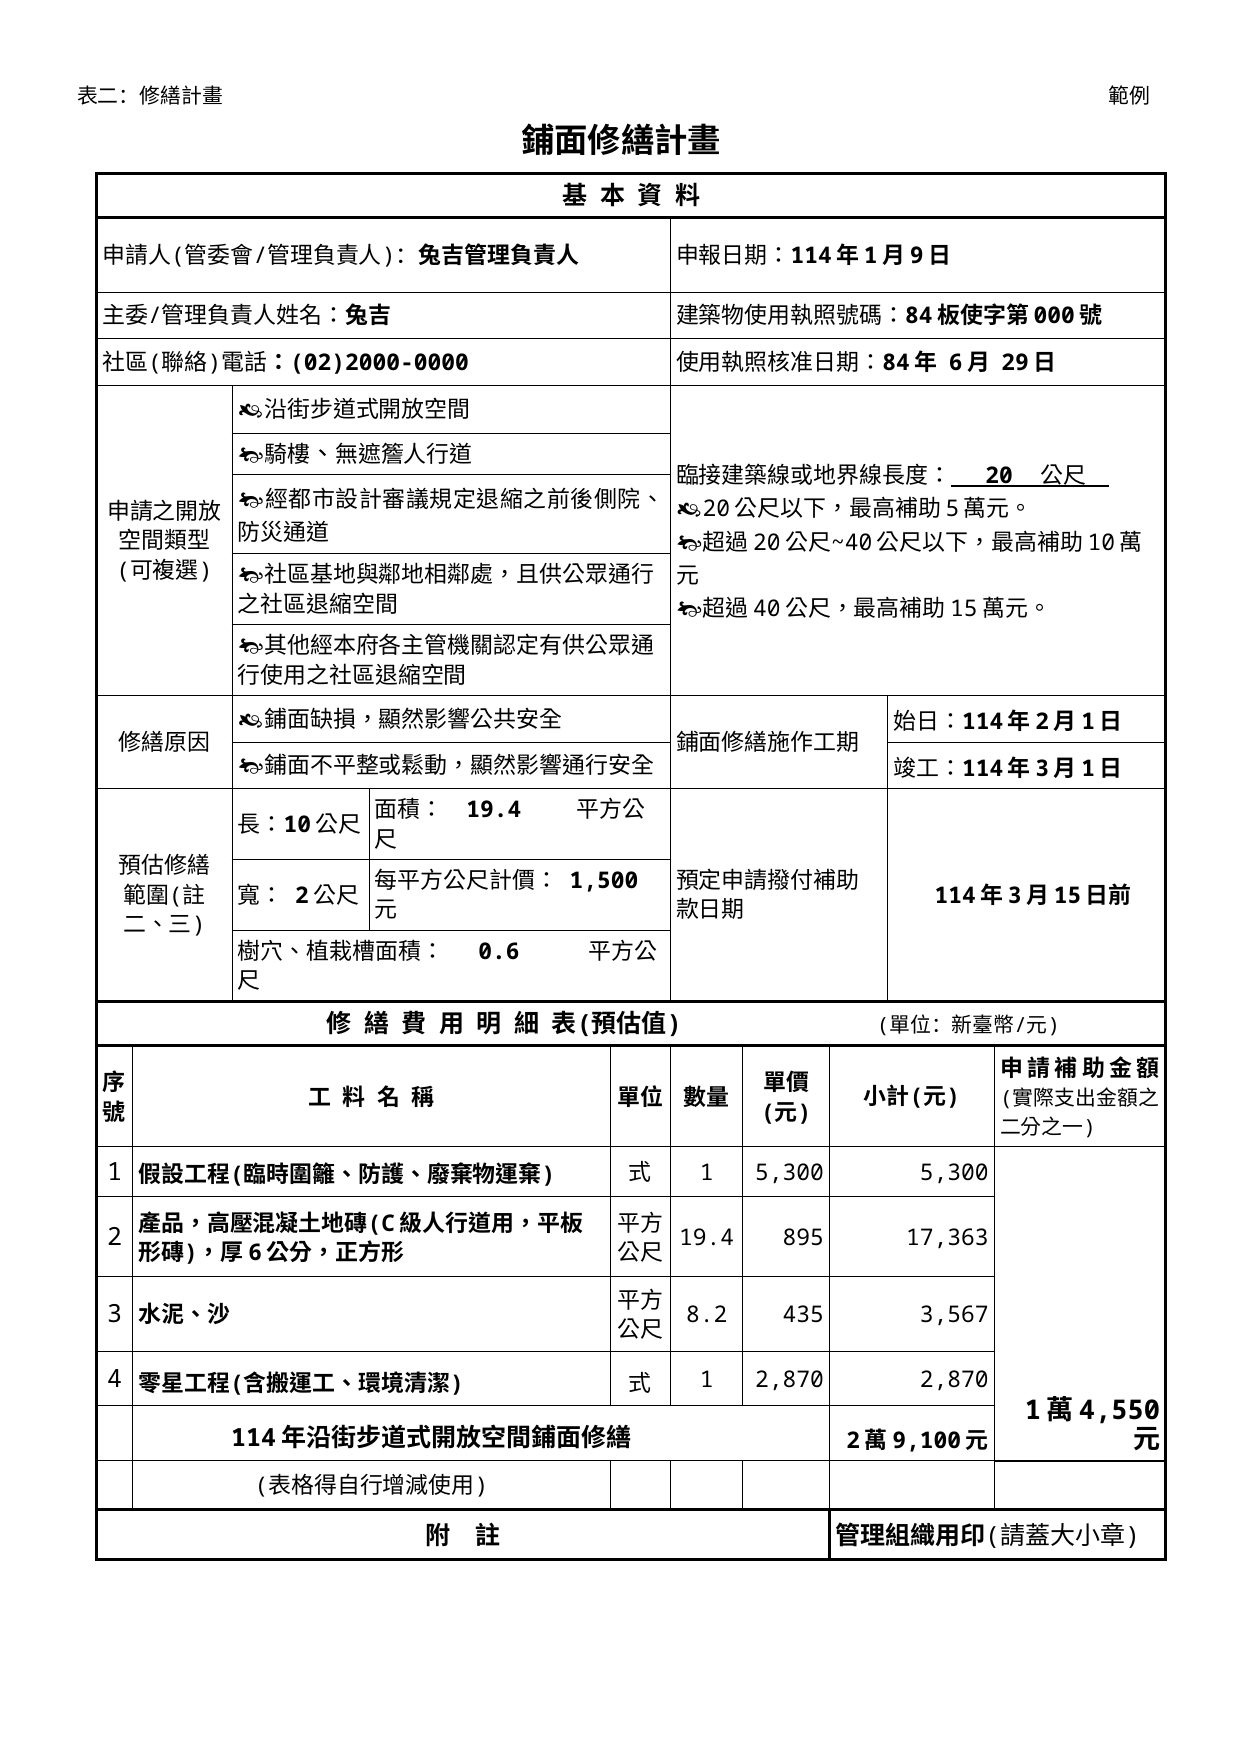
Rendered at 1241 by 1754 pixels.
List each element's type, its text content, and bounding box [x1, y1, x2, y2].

table_cell 預估修繕 範圍(註二、三) [98, 789, 232, 1000]
table_cell 面積： 19.4 平方公尺 [370, 789, 670, 859]
table_cell 樹穴、植栽槽面積： 0.6 平方公尺 [233, 931, 670, 1000]
table_cell 修繕原因 [98, 696, 232, 788]
table_cell 序號 [98, 1047, 132, 1146]
table_cell 水泥、沙 [133, 1277, 610, 1351]
table_cell 平方公尺 [611, 1197, 670, 1276]
table_cell 114年3月15日前 [888, 789, 1164, 1000]
table_cell 申請補助金額(實際支出金額之二分之一) [995, 1047, 1164, 1146]
table_cell 435 [743, 1277, 829, 1351]
table_cell 1 [671, 1147, 742, 1196]
table_cell [98, 1406, 132, 1460]
table_cell 社區(聯絡)電話：(02)2000-0000 [98, 339, 670, 385]
table_cell 4 [98, 1352, 132, 1405]
text 鋪面修繕計畫 [77, 126, 1165, 159]
table_cell 單位 [611, 1047, 670, 1146]
table_cell 1 [671, 1352, 742, 1405]
table_cell 申報日期：114年1月9日 [671, 219, 1164, 292]
table_cell 沿街步道式開放空間 [233, 386, 670, 432]
table_cell (表格得自行增減使用) [133, 1461, 610, 1508]
table_cell 主委/管理負責人姓名：兔吉 [98, 293, 670, 338]
table_cell [995, 1462, 1164, 1508]
table_header 基 本 資 料 [98, 175, 1164, 216]
table_cell 社區基地與鄰地相鄰處，且供公眾通行之社區退縮空間 [233, 554, 670, 624]
table_cell 5,300 [830, 1147, 994, 1196]
table_cell 1 [98, 1147, 132, 1196]
table_cell 1萬4,550元 [995, 1147, 1164, 1460]
table_cell 895 [743, 1197, 829, 1276]
table_cell [98, 1461, 132, 1508]
table_cell 申請人(管委會/管理負責人)：兔吉管理負責人 [98, 219, 670, 292]
table_cell 鋪面缺損，顯然影響公共安全 [233, 696, 670, 741]
table_cell 114年沿街步道式開放空間鋪面修繕 [133, 1406, 829, 1460]
table_cell [830, 1461, 994, 1508]
table_cell 數量 [671, 1047, 742, 1146]
table_cell 寬： 2公尺 [233, 860, 369, 929]
table_cell 假設工程(臨時圍籬、防護、廢棄物運棄) [133, 1147, 610, 1196]
table_cell 3,567 [830, 1277, 994, 1351]
table_cell 竣工：114年3月1日 [888, 743, 1164, 788]
table_cell 式 [611, 1147, 670, 1196]
table_cell 8.2 [671, 1277, 742, 1351]
table_cell 經都市設計審議規定退縮之前後側院、防災通道 [233, 475, 670, 553]
table_cell 申請之開放空間類型(可複選) [98, 386, 232, 695]
table_cell 2,870 [743, 1352, 829, 1405]
table_cell 其他經本府各主管機關認定有供公眾通行使用之社區退縮空間 [233, 625, 670, 695]
table_cell 2 [98, 1197, 132, 1276]
table_cell 小計(元) [830, 1047, 994, 1146]
table_cell [743, 1461, 829, 1508]
table_cell 2,870 [830, 1352, 994, 1405]
table_cell 式 [611, 1352, 670, 1405]
table_cell 每平方公尺計價： 1,500 元 [370, 860, 670, 929]
table_cell 預定申請撥付補助款日期 [671, 789, 887, 1000]
table_cell 平方公尺 [611, 1277, 670, 1351]
table_cell [671, 1461, 742, 1508]
table_cell 3 [98, 1277, 132, 1351]
table_cell 單價 (元) [743, 1047, 829, 1146]
table_cell 臨接建築線或地界線長度： 20 公尺 20公尺以下，最高補助5萬元。 超過20公尺~40公尺以下，最高補助10萬元 超過40公尺，最高補助15萬元。 [671, 386, 1164, 695]
text 表二：修繕計畫 範例 [77, 73, 1165, 111]
table_cell 附 註 [98, 1511, 828, 1558]
table_cell 長：10公尺 [233, 789, 369, 859]
table_cell 修 繕 費 用 明 細 表(預估值) (單位：新臺幣/元) [98, 1003, 1164, 1044]
table_cell 產品，高壓混凝土地磚(C級人行道用，平板形磚)，厚6公分，正方形 [133, 1197, 610, 1276]
table_cell 5,300 [743, 1147, 829, 1196]
table_cell 建築物使用執照號碼：84板使字第000號 [671, 293, 1164, 338]
table_cell 19.4 [671, 1197, 742, 1276]
table_cell 17,363 [830, 1197, 994, 1276]
table_cell 始日：114年2月1日 [888, 696, 1164, 741]
table_cell 零星工程(含搬運工、環境清潔) [133, 1352, 610, 1405]
table_cell 2萬9,100元 [830, 1406, 994, 1460]
table_cell 使用執照核准日期：84年 6月 29日 [671, 339, 1164, 385]
table_cell 管理組織用印(請蓋大小章) [831, 1511, 1164, 1558]
table_cell 鋪面修繕施作工期 [671, 696, 887, 788]
table_cell 工 料 名 稱 [133, 1047, 610, 1146]
table_cell [611, 1461, 670, 1508]
table_cell 鋪面不平整或鬆動，顯然影響通行安全 [233, 743, 670, 788]
table_cell 騎樓、無遮簷人行道 [233, 434, 670, 474]
